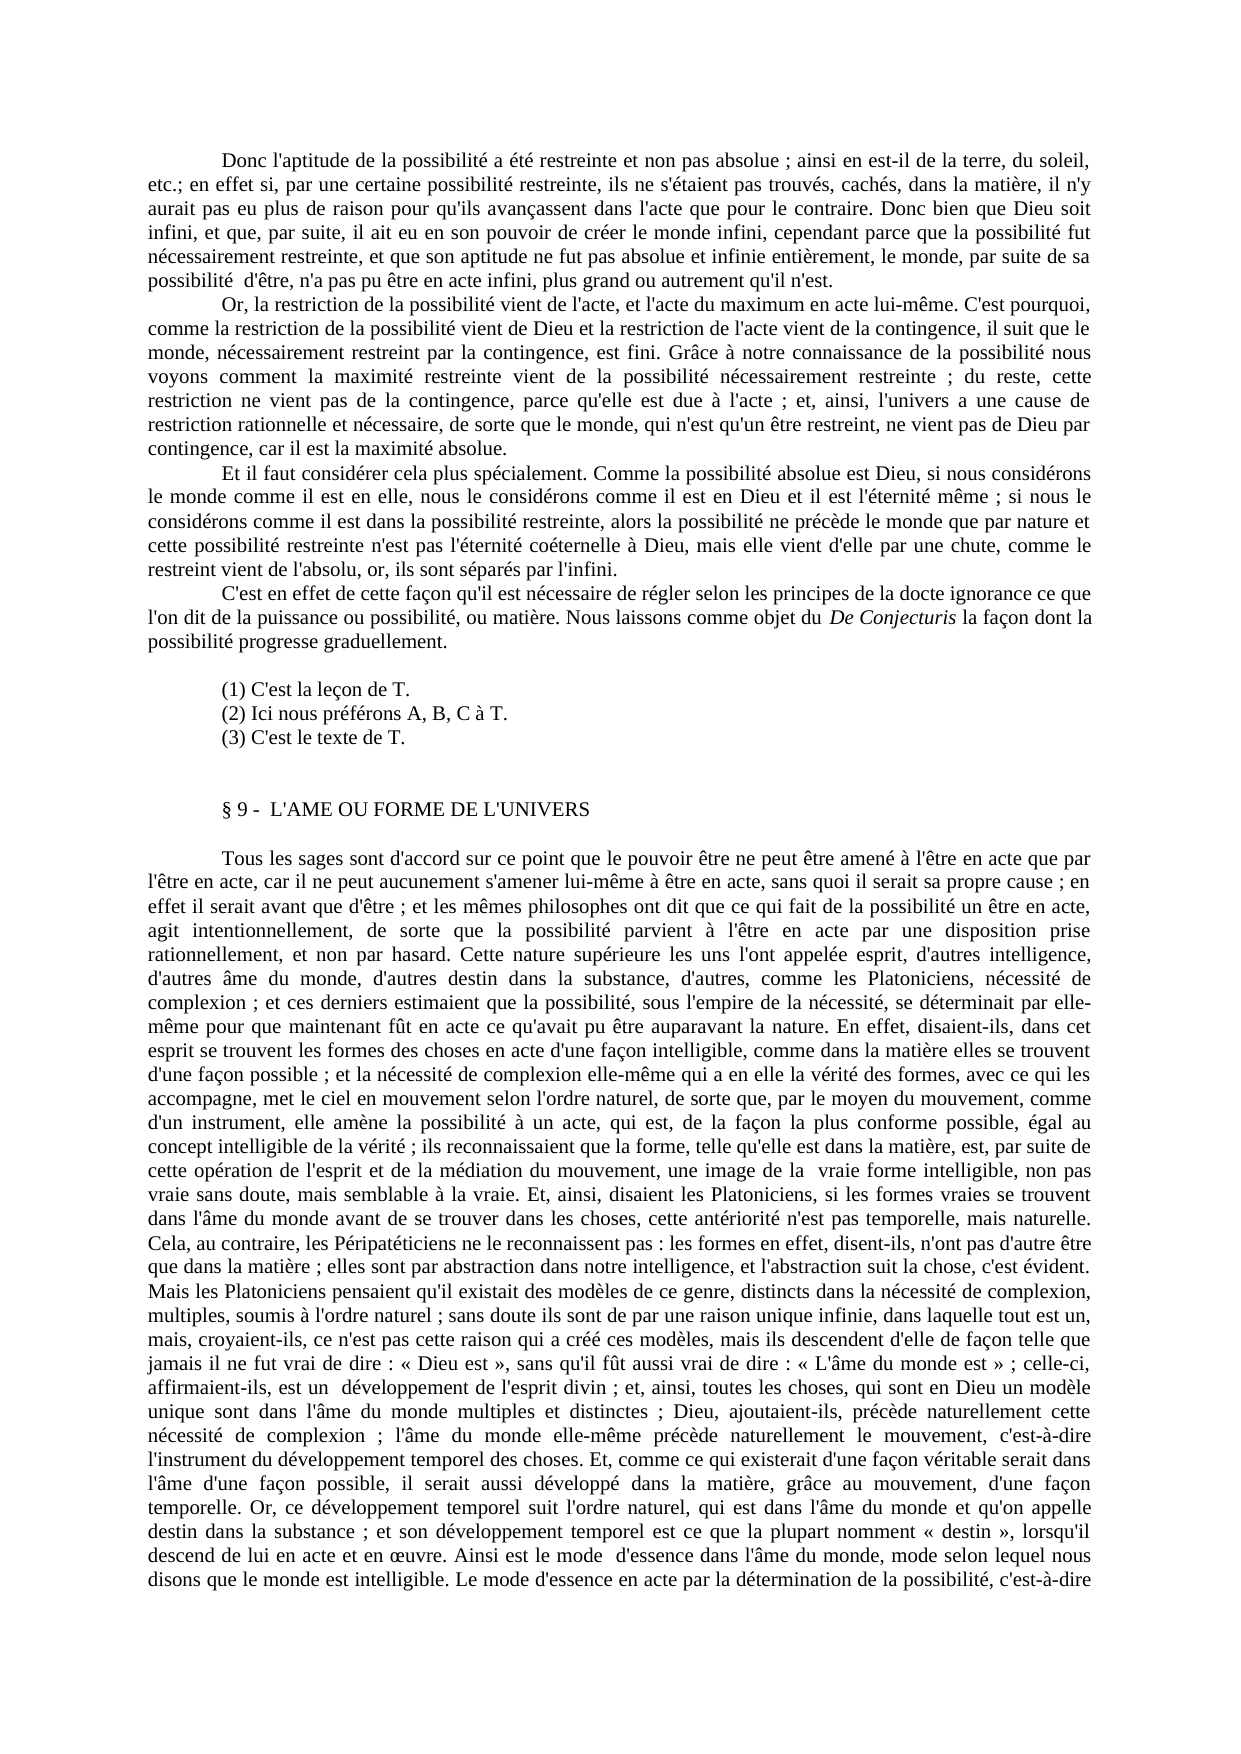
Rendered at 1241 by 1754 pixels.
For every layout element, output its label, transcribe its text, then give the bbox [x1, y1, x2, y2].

text Et il faut considérer cela plus spécialement. Comme la possibilité absolue est Dieu, si nous considérons le monde comme il est en elle, nous le considérons comme il est en Dieu et il est l'éternité même ; si nous le considérons comme il est dans la possibilité restreinte, alors la possibilité ne précède le monde que par nature et cette possibilité restreinte n'est pas l'éternité coéternelle à Dieu, mais elle vient d'elle par une chute, comme le restreint vient de l'absolu, or, ils sont séparés par l'infini. [148, 460, 1093, 581]
text (2) Ici nous préférons A, B, C à T. [148, 701, 1093, 725]
text (3) C'est le texte de T. [148, 725, 1093, 749]
text C'est en effet de cette façon qu'il est nécessaire de régler selon les principes de la docte ignorance ce que l'on dit de la puissance ou possibilité, ou matière. Nous laissons comme objet du De Conjecturis la façon dont la possibilité progresse graduellement. [148, 581, 1093, 653]
text Donc l'aptitude de la possibilité a été restreinte et non pas absolue ; ainsi en est-il de la terre, du soleil, etc.; en effet si, par une certaine possibilité restreinte, ils ne s'étaient pas trouvés, cachés, dans la matière, il n'y aurait pas eu plus de raison pour qu'ils avançassent dans l'acte que pour le contraire. Donc bien que Dieu soit infini, et que, par suite, il ait eu en son pouvoir de créer le monde infini, cependant parce que la possibilité fut nécessairement restreinte, et que son aptitude ne fut pas absolue et infinie entièrement, le monde, par suite de sa possibilité d'être, n'a pas pu être en acte infini, plus grand ou autrement qu'il n'est. [148, 148, 1093, 292]
text (1) C'est la leçon de T. [148, 677, 1093, 701]
text Tous les sages sont d'accord sur ce point que le pouvoir être ne peut être amené à l'être en acte que par l'être en acte, car il ne peut aucunement s'amener lui-même à être en acte, sans quoi il serait sa propre cause ; en effet il serait avant que d'être ; et les mêmes philosophes ont dit que ce qui fait de la possibilité un être en acte, agit intentionnellement, de sorte que la possibilité parvient à l'être en acte par une disposition prise rationnellement, et non par hasard. Cette nature supérieure les uns l'ont appelée esprit, d'autres intelligence, d'autres âme du monde, d'autres destin dans la substance, d'autres, comme les Platoniciens, nécessité de complexion ; et ces derniers estimaient que la possibilité, sous l'empire de la nécessité, se déterminait par elle-même pour que maintenant fût en acte ce qu'avait pu être auparavant la nature. En effet, disaient-ils, dans cet esprit se trouvent les formes des choses en acte d'une façon intelligible, comme dans la matière elles se trouvent d'une façon possible ; et la nécessité de complexion elle-même qui a en elle la vérité des formes, avec ce qui les accompagne, met le ciel en mouvement selon l'ordre naturel, de sorte que, par le moyen du mouvement, comme d'un instrument, elle amène la possibilité à un acte, qui est, de la façon la plus conforme possible, égal au concept intelligible de la vérité ; ils reconnaissaient que la forme, telle qu'elle est dans la matière, est, par suite de cette opération de l'esprit et de la médiation du mouvement, une image de la vraie forme intelligible, non pas vraie sans doute, mais semblable à la vraie. Et, ainsi, disaient les Platoniciens, si les formes vraies se trouvent dans l'âme du monde avant de se trouver dans les choses, cette antériorité n'est pas temporelle, mais naturelle. Cela, au contraire, les Péripatéticiens ne le reconnaissent pas : les formes en effet, disent-ils, n'ont pas d'autre être que dans la matière ; elles sont par abstraction dans notre intelligence, et l'abstraction suit la chose, c'est évident. Mais les Platoniciens pensaient qu'il existait des modèles de ce genre, distincts dans la nécessité de complexion, multiples, soumis à l'ordre naturel ; sans doute ils sont de par une raison unique infinie, dans laquelle tout est un, mais, croyaient-ils, ce n'est pas cette raison qui a créé ces modèles, mais ils descendent d'elle de façon telle que jamais il ne fut vrai de dire : « Dieu est », sans qu'il fût aussi vrai de dire : « L'âme du monde est » ; celle-ci, affirmaient-ils, est un développement de l'esprit divin ; et, ainsi, toutes les choses, qui sont en Dieu un modèle unique sont dans l'âme du monde multiples et distinctes ; Dieu, ajoutaient-ils, précède naturellement cette nécessité de complexion ; l'âme du monde elle-même précède naturellement le mouvement, c'est-à-dire l'instrument du développement temporel des choses. Et, comme ce qui existerait d'une façon véritable serait dans l'âme d'une façon possible, il serait aussi développé dans la matière, grâce au mouvement, d'une façon temporelle. Or, ce développement temporel suit l'ordre naturel, qui est dans l'âme du monde et qu'on appelle destin dans la substance ; et son développement temporel est ce que la plupart nomment « destin », lorsqu'il descend de lui en acte et en œuvre. Ainsi est le mode d'essence dans l'âme du monde, mode selon lequel nous disons que le monde est intelligible. Le mode d'essence en acte par la détermination de la possibilité, c'est-à-dire [148, 845, 1093, 1591]
text Or, la restriction de la possibilité vient de l'acte, et l'acte du maximum en acte lui-même. C'est pourquoi, comme la restriction de la possibilité vient de Dieu et la restriction de l'acte vient de la contingence, il suit que le monde, nécessairement restreint par la contingence, est fini. Grâce à notre connaissance de la possibilité nous voyons comment la maximité restreinte vient de la possibilité nécessairement restreinte ; du reste, cette restriction ne vient pas de la contingence, parce qu'elle est due à l'acte ; et, ainsi, l'univers a une cause de restriction rationnelle et nécessaire, de sorte que le monde, qui n'est qu'un être restreint, ne vient pas de Dieu par contingence, car il est la maximité absolue. [148, 292, 1093, 460]
text § 9 - L'AME OU FORME DE L'UNIVERS [148, 797, 1093, 821]
